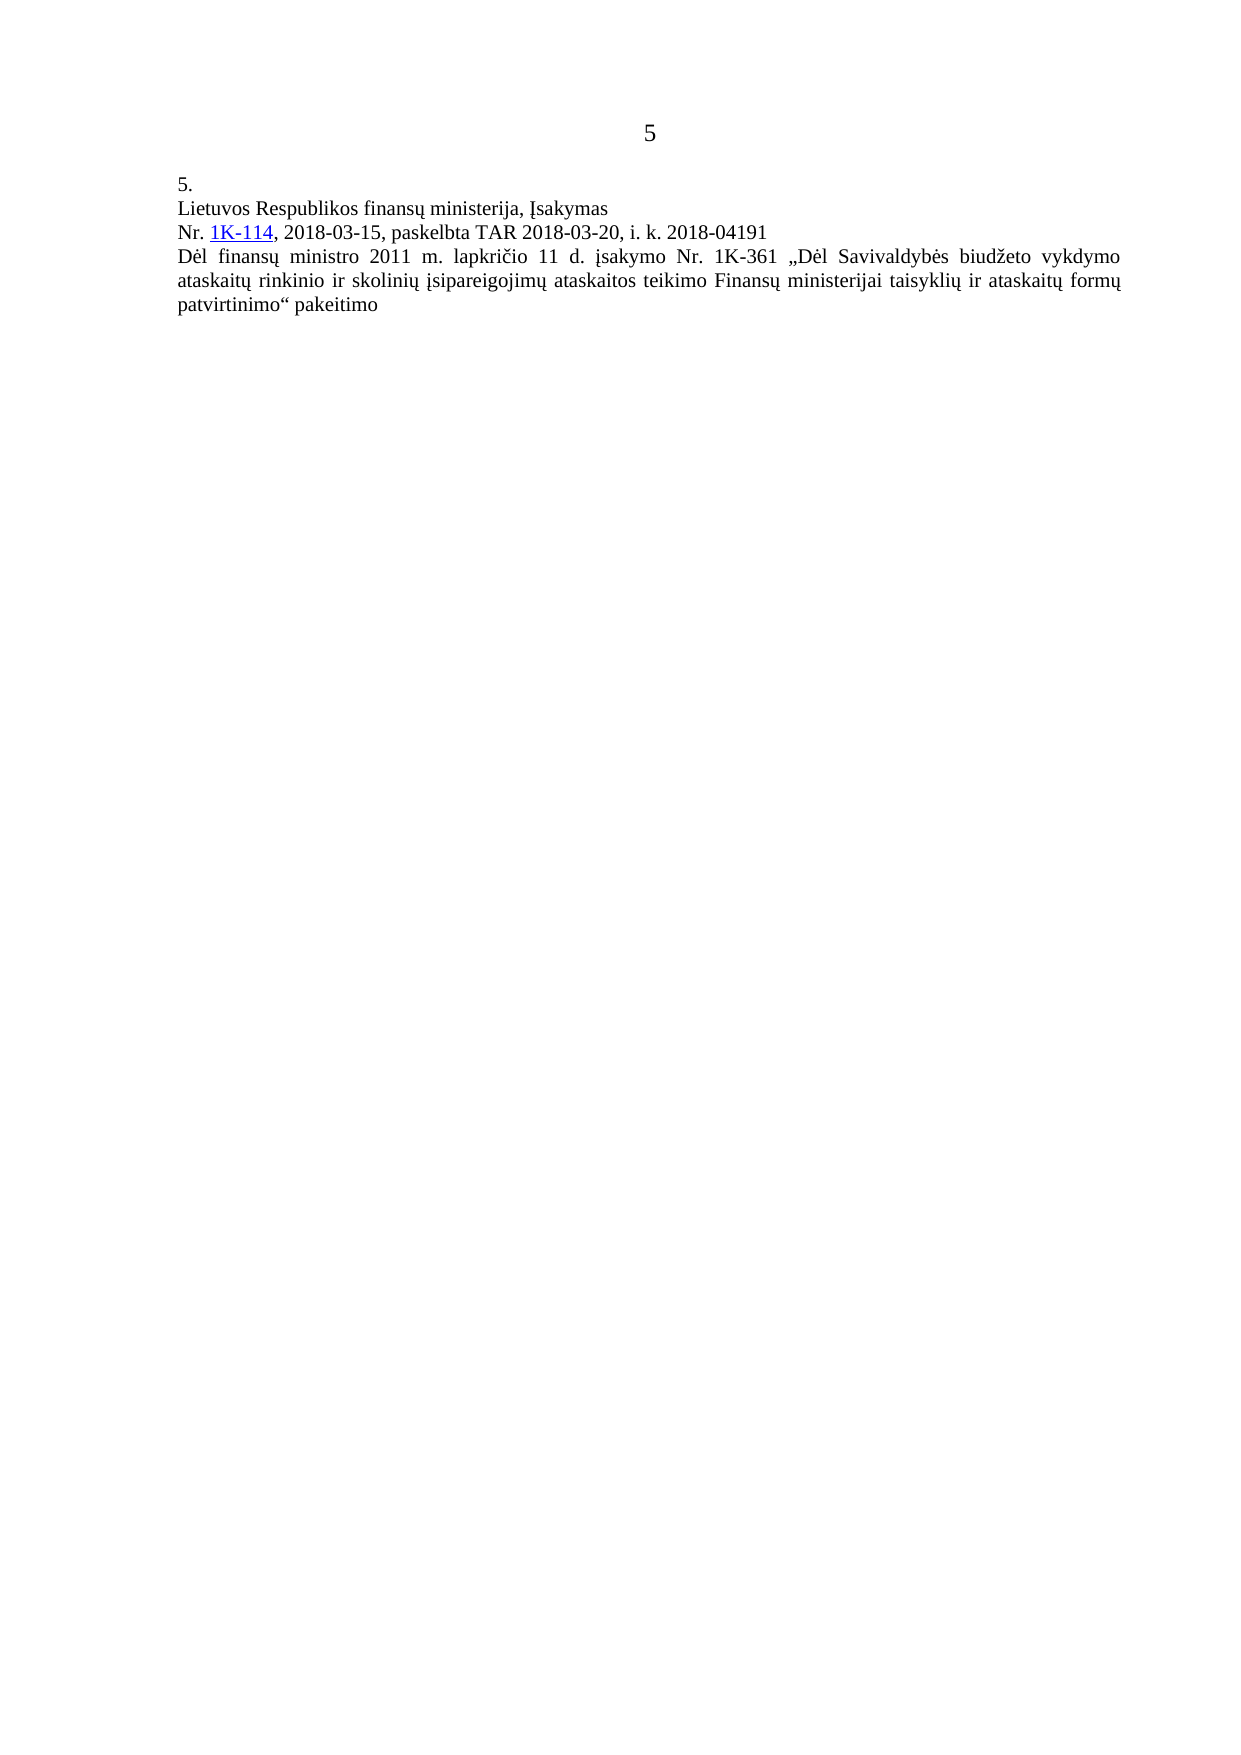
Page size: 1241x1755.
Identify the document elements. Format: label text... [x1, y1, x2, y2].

text Dėl finansų ministro 2011 m. lapkričio 11 d. įsakymo Nr. 1K-361 „Dėl Savivaldybės biudžeto vykdymo ataskaitų rinkinio ir skolinių įsipareigojimų ataskaitos teikimo Finansų ministerijai taisyklių ir ataskaitų formų patvirtinimo“ pakeitimo [177, 244, 1122, 316]
text 5. [177, 172, 1122, 196]
text Nr. 1K-114, 2018-03-15, paskelbta TAR 2018-03-20, i. k. 2018-04191 [177, 220, 1122, 244]
text Lietuvos Respublikos finansų ministerija, Įsakymas [177, 196, 1122, 220]
